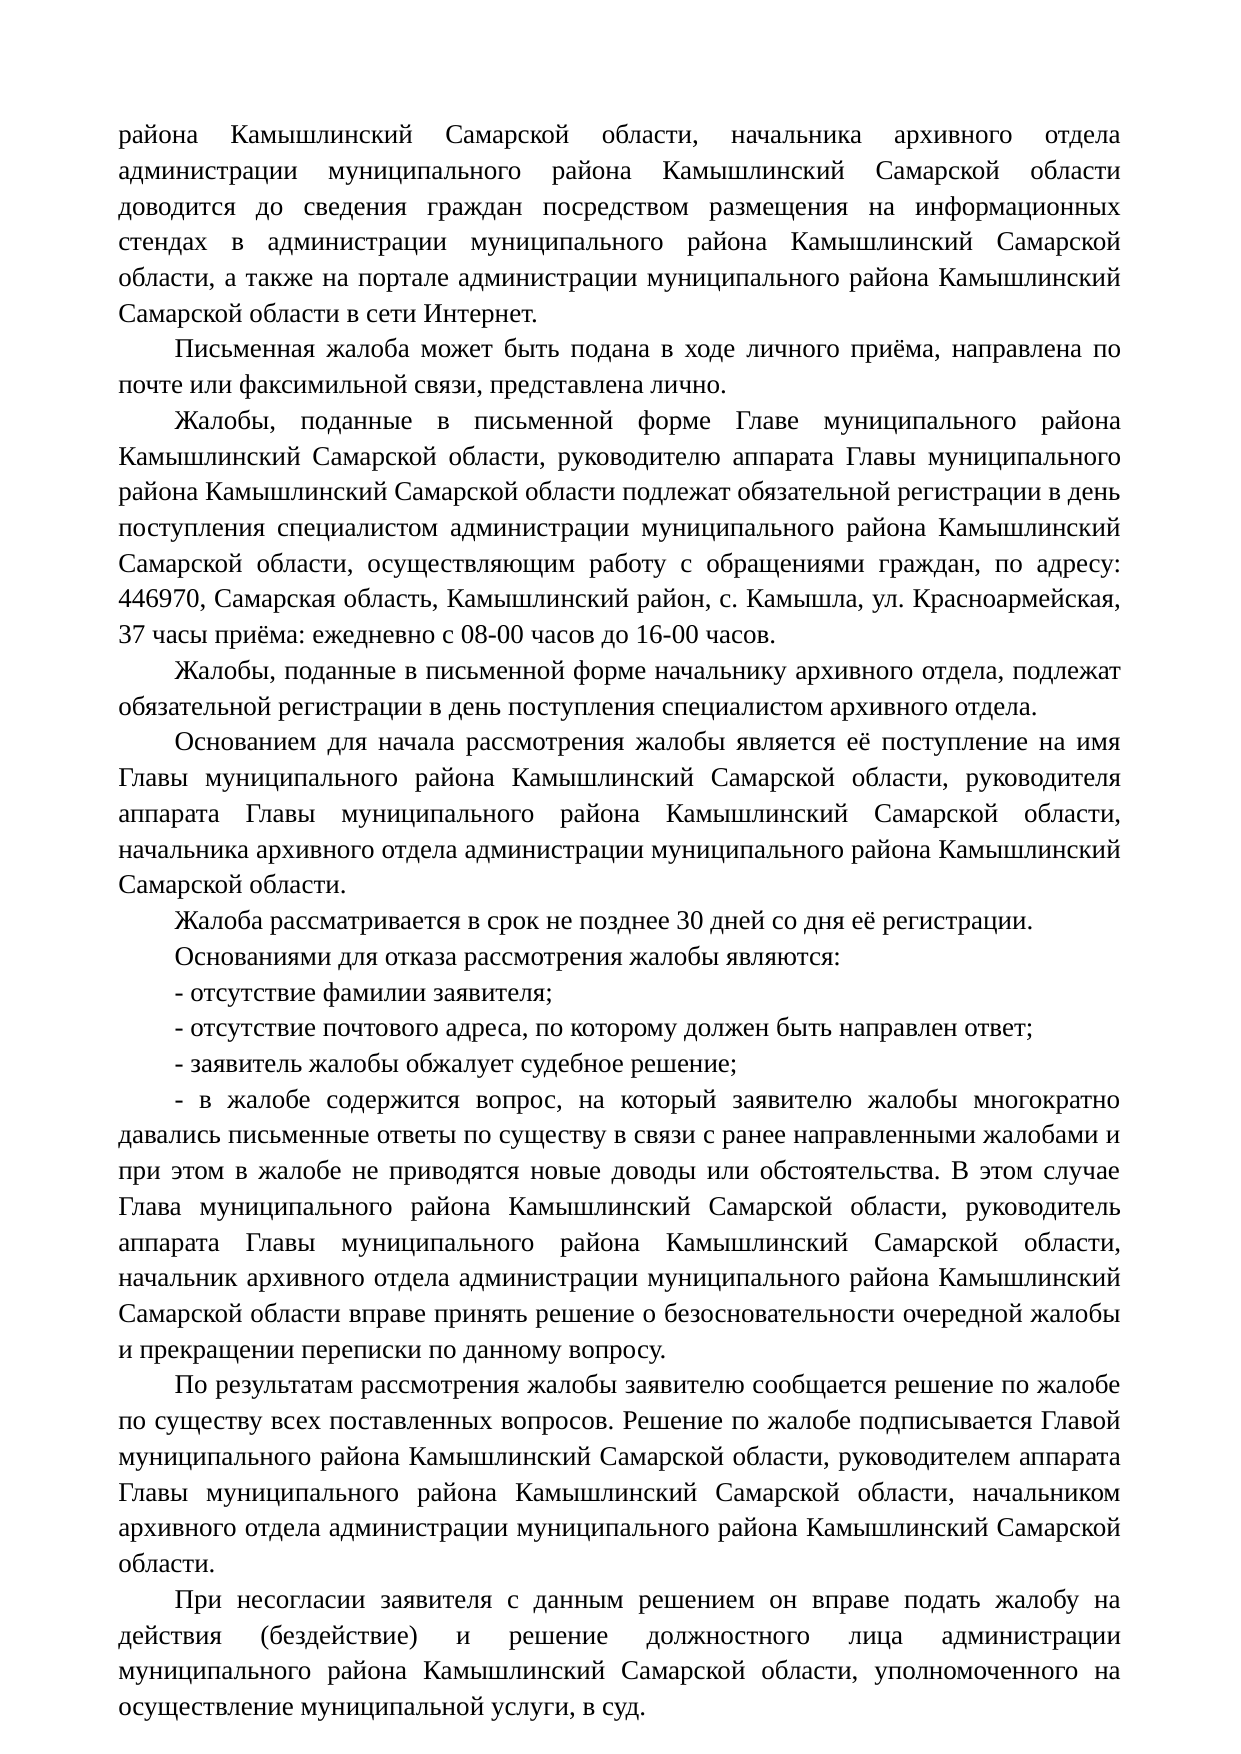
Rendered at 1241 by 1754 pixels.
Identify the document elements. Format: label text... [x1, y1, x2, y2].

text Жалобы, поданные в письменной форме Главе муниципального района Камышлинский Самарской области, руководителю аппарата Главы муниципального района Камышлинский Самарской области подлежат обязательной регистрации в день поступления специалистом администрации муниципального района Камышлинский Самарской области, осуществляющим работу с обращениями граждан, по адресу: 446970, Самарская область, Камышлинский район, с. Камышла, ул. Красноармейская, 37 часы приёма: ежедневно с 08-00 часов до 16-00 часов. [118, 404, 1122, 649]
text Основаниями для отказа рассмотрения жалобы являются: [118, 940, 1122, 971]
text - отсутствие фамилии заявителя; [118, 976, 1122, 1007]
text Жалоба рассматривается в срок не позднее 30 дней со дня её регистрации. [118, 904, 1122, 935]
text - отсутствие почтового адреса, по которому должен быть направлен ответ; [118, 1011, 1122, 1042]
text По результатам рассмотрения жалобы заявителю сообщается решение по жалобе по существу всех поставленных вопросов. Решение по жалобе подписывается Главой муниципального района Камышлинский Самарской области, руководителем аппарата Главы муниципального района Камышлинский Самарской области, начальником архивного отдела администрации муниципального района Камышлинский Самарской области. [118, 1369, 1122, 1578]
text Письменная жалоба может быть подана в ходе личного приёма, направлена по почте или факсимильной связи, представлена лично. [118, 332, 1122, 399]
text Основанием для начала рассмотрения жалобы является её поступление на имя Главы муниципального района Камышлинский Самарской области, руководителя аппарата Главы муниципального района Камышлинский Самарской области, начальника архивного отдела администрации муниципального района Камышлинский Самарской области. [118, 726, 1122, 899]
text При несогласии заявителя с данным решением он вправе подать жалобу на действия (бездействие) и решение должностного лица администрации муниципального района Камышлинский Самарской области, уполномоченного на осуществление муниципальной услуги, в суд. [118, 1583, 1122, 1721]
text района Камышлинский Самарской области, начальника архивного отдела администрации муниципального района Камышлинский Самарской области доводится до сведения граждан посредством размещения на информационных стендах в администрации муниципального района Камышлинский Самарской области, а также на портале администрации муниципального района Камышлинский Самарской области в сети Интернет. [118, 118, 1122, 328]
text Жалобы, поданные в письменной форме начальнику архивного отдела, подлежат обязательной регистрации в день поступления специалистом архивного отдела. [118, 654, 1122, 721]
text - в жалобе содержится вопрос, на который заявителю жалобы многократно давались письменные ответы по существу в связи с ранее направленными жалобами и при этом в жалобе не приводятся новые доводы или обстоятельства. В этом случае Глава муниципального района Камышлинский Самарской области, руководитель аппарата Главы муниципального района Камышлинский Самарской области, начальник архивного отдела администрации муниципального района Камышлинский Самарской области вправе принять решение о безосновательности очередной жалобы и прекращении переписки по данному вопросу. [118, 1083, 1122, 1364]
text - заявитель жалобы обжалует судебное решение; [118, 1047, 1122, 1078]
